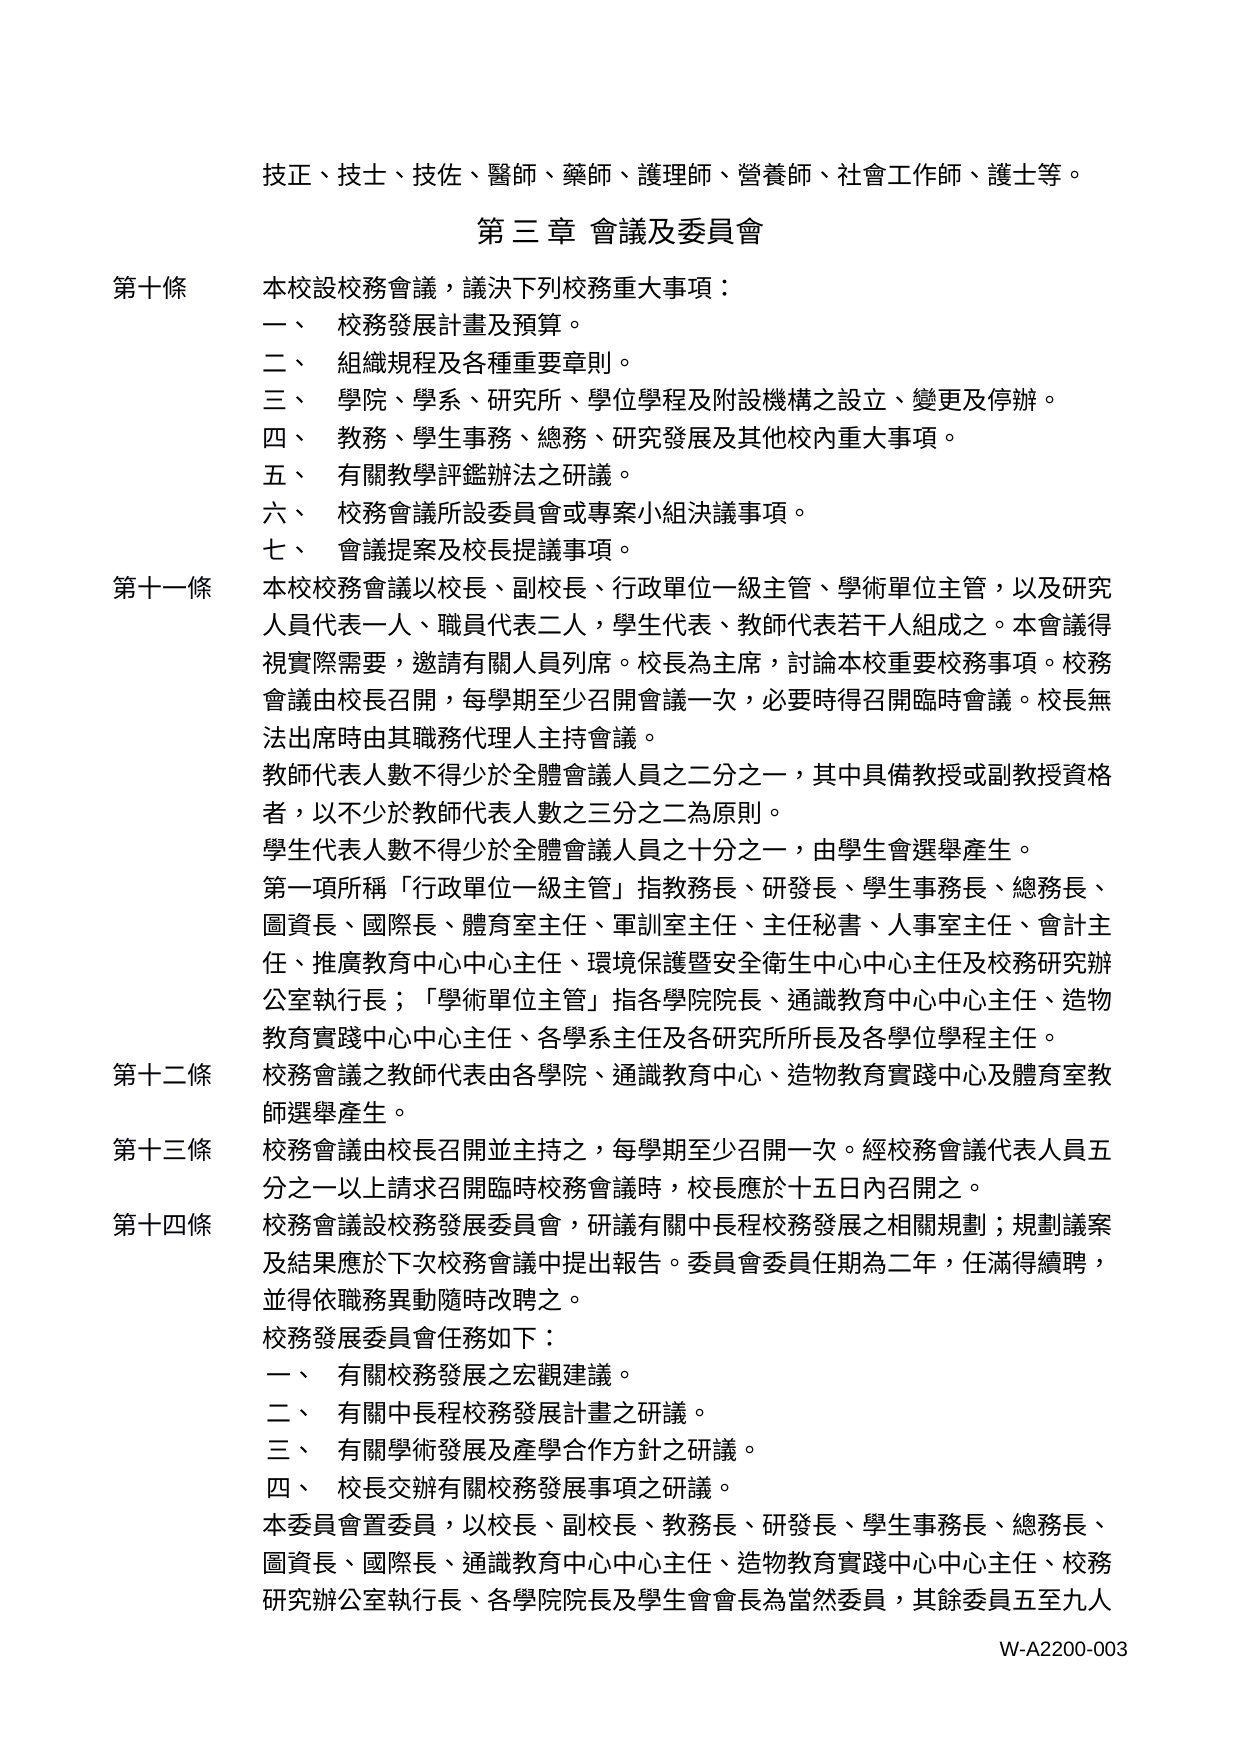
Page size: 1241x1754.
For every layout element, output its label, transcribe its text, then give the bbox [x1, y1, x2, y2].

list 本校設校務會議，議決下列校務重大事項： [112, 261, 1128, 299]
list 校務發展計畫及預算。 [262, 299, 1128, 336]
list 教務、學生事務、總務、研究發展及其他校內重大事項。 [262, 411, 1128, 449]
list 校務會議所設委員會或專案小組決議事項。 [262, 486, 1128, 524]
list 校長交辦有關校務發展事項之研議。 [213, 1461, 1128, 1499]
list 有關學術發展及產學合作方針之研議。 [213, 1424, 1128, 1461]
subtitle 第 三 章 會議及委員會 [112, 186, 1128, 261]
list 有關校務發展之宏觀建議。 [213, 1349, 1128, 1386]
list 本校校務會議以校長、副校長、行政單位一級主管、學術單位主管，以及研究人員代表一人、職員代表二人，學生代表、教師代表若干人組成之。本會議得視實際需要，邀請有關人員列席。校長為主席，討論本校重要校務事項。校務會議由校長召開，每學期至少召開會議一次，必要時得召開臨時會議。校長無法出席時由其職務代理人主持會議。 [112, 561, 1128, 749]
list 有關中長程校務發展計畫之研議。 [213, 1386, 1128, 1424]
text 學生代表人數不得少於全體會議人員之十分之一，由學生會選舉產生。 [112, 824, 1128, 861]
list 有關教學評鑑辦法之研議。 [262, 449, 1128, 486]
list 組織規程及各種重要章則。 [262, 336, 1128, 374]
list 學院、學系、研究所、學位學程及附設機構之設立、變更及停辦。 [262, 374, 1128, 411]
text 本委員會置委員，以校長、副校長、教務長、研發長、學生事務長、總務長、圖資長、國際長、通識教育中心中心主任、造物教育實踐中心中心主任、校務研究辦公室執行長、各學院院長及學生會會長為當然委員，其餘委員五至九人 [262, 1499, 1128, 1611]
list 本組織規程第六條及第七條規定之職員為總務長、主任秘書、中心主任、主任、專門委員、編纂、秘書、編審、專員、輔導員、組長、組員、辦事員、書記、技正、技士、技佐、醫師、藥師、護理師、營養師、社會工作師、護士等。 [112, 149, 1128, 186]
text 第一項所稱「行政單位一級主管」指教務長、研發長、學生事務長、總務長、圖資長、國際長、體育室主任、軍訓室主任、主任秘書、人事室主任、會計主任、推廣教育中心中心主任、環境保護暨安全衛生中心中心主任及校務研究辦公室執行長；「學術單位主管」指各學院院長、通識教育中心中心主任、造物教育實踐中心中心主任、各學系主任及各研究所所長及各學位學程主任。 [262, 861, 1128, 1049]
text 教師代表人數不得少於全體會議人員之二分之一，其中具備教授或副教授資格者，以不少於教師代表人數之三分之二為原則。 [262, 749, 1128, 824]
text 校務發展委員會任務如下： [262, 1311, 1128, 1349]
list 校務會議之教師代表由各學院、通識教育中心、造物教育實踐中心及體育室教師選舉產生。 [112, 1049, 1128, 1124]
list 校務會議設校務發展委員會，研議有關中長程校務發展之相關規劃；規劃議案及結果應於下次校務會議中提出報告。委員會委員任期為二年，任滿得續聘，並得依職務異動隨時改聘之。 [112, 1199, 1128, 1311]
list 會議提案及校長提議事項。 [262, 524, 1128, 561]
list 校務會議由校長召開並主持之，每學期至少召開一次。經校務會議代表人員五分之一以上請求召開臨時校務會議時，校長應於十五日內召開之。 [112, 1124, 1128, 1199]
